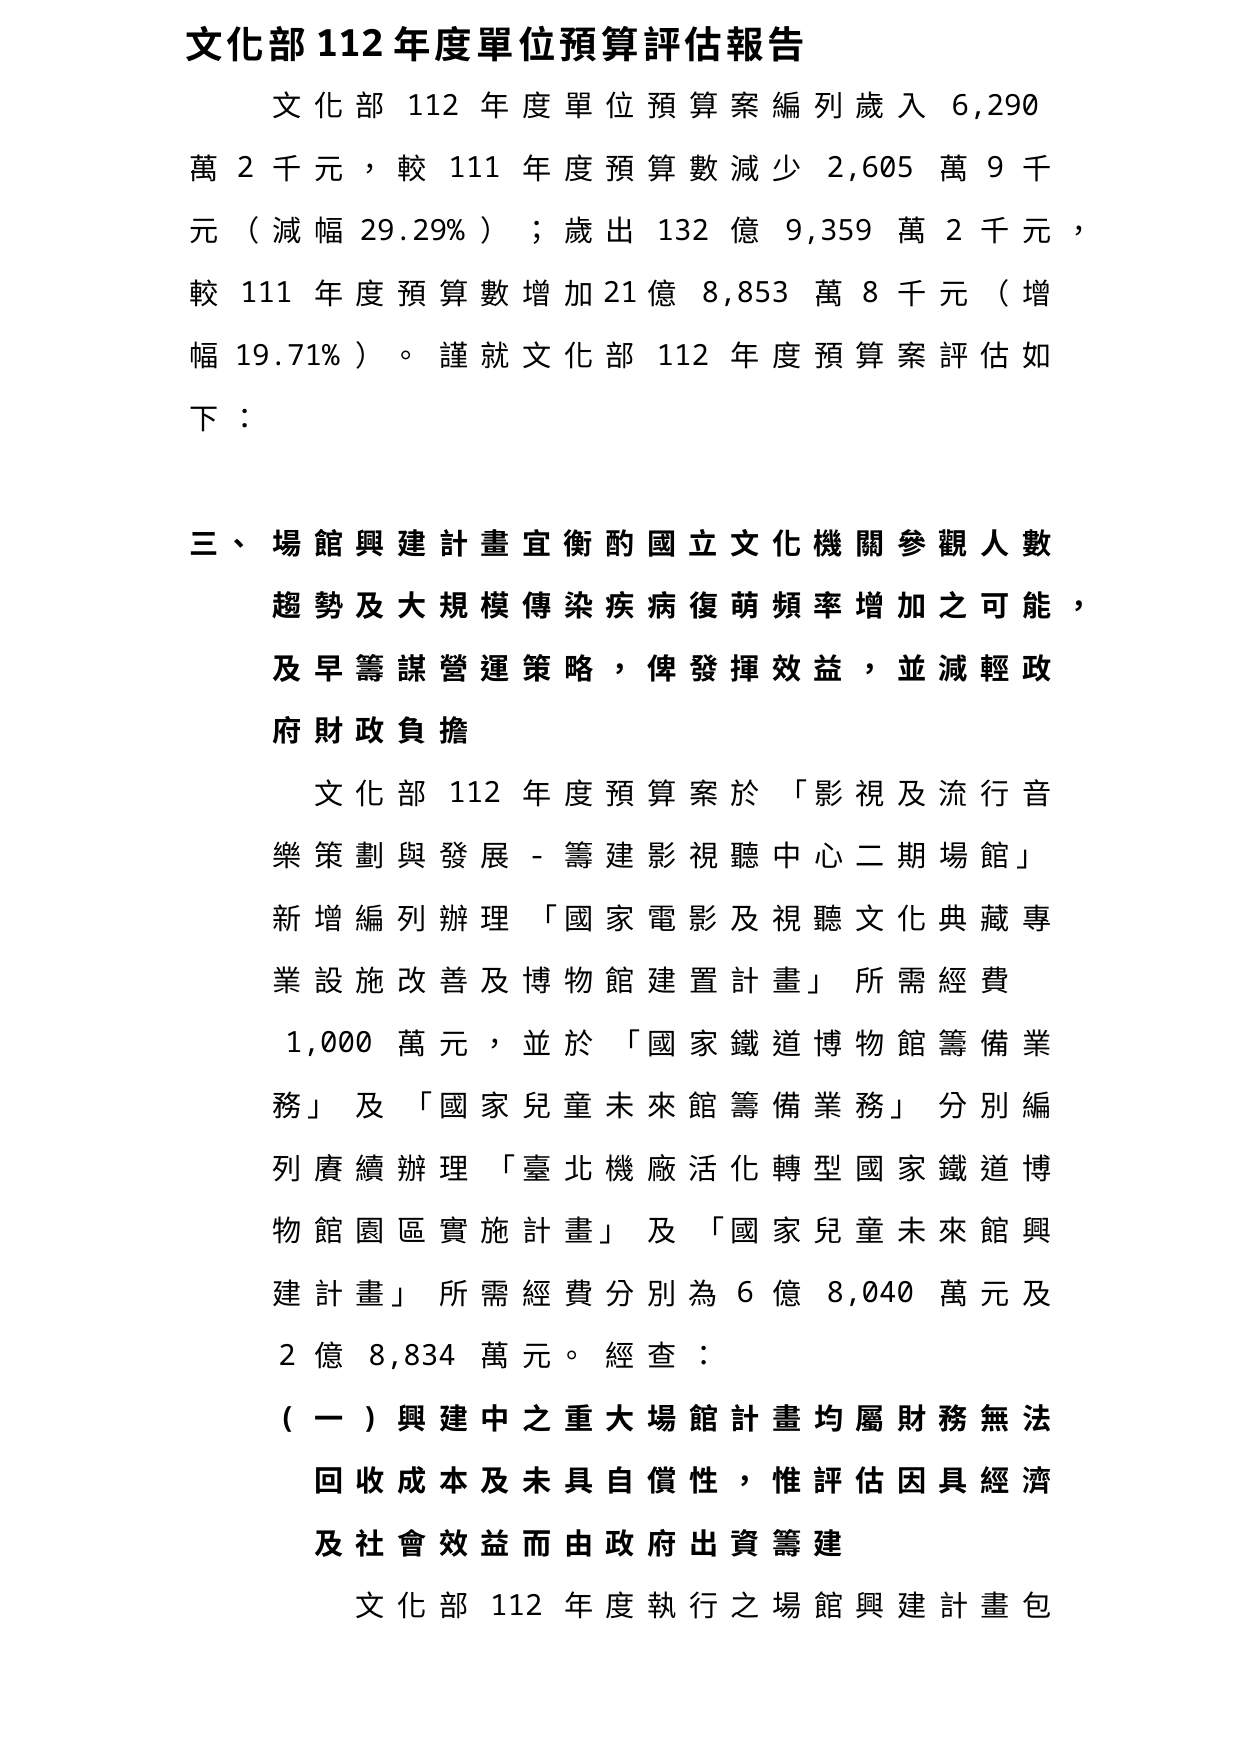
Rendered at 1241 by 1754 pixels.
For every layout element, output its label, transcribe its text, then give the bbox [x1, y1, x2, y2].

text 文化部112年度執行之場館興建計畫包括「國家電影及視聽文化典藏專業設施改善及博物館建置計畫（112年至118年）」、「臺北機廠活化轉型國家鐵道博物館園區實施計畫（106年至115年）」及「國家兒童未來館興建計畫（110年至117年）」，財務效益評估結果均為財務淨現值小於0及自償能力小於1。亦即，財務上無法回收成本，不具自償性。惟依興建計畫書所載經評估後均具經濟及社會效益而由政府出資籌建。 [271, 1562, 1058, 1625]
text 文化部112年度單位預算評估報告 [183, 0, 1058, 62]
text 文化部112年度單位預算案編列歲入6,290萬2千元，較111年度預算數減少2,605萬9千元（減幅29.29%）；歲出132億9,359萬2千元，較111年度預算數增加21億8,853萬8千元（增幅19.71%）。謹就文化部112年度預算案評估如下： [183, 62, 1058, 437]
text 文化部112年度預算案於「影視及流行音樂策劃與發展-籌建影視聽中心二期場館」新增編列辦理「國家電影及視聽文化典藏專業設施改善及博物館建置計畫」所需經費1,000萬元，並於「國家鐵道博物館籌備業務」及「國家兒童未來館籌備業務」分別編列賡續辦理「臺北機廠活化轉型國家鐵道博物館園區實施計畫」及「國家兒童未來館興建計畫」所需經費分別為6億8,040萬元及2億8,834萬元。經查： [242, 750, 1058, 1375]
text (一)興建中之重大場館計畫均屬財務無法回收成本及未具自償性，惟評估因具經濟及社會效益而由政府出資籌建 [242, 1375, 1058, 1562]
text 三、場館興建計畫宜衡酌國立文化機關參觀人數趨勢及大規模傳染疾病復萌頻率增加之可能，及早籌謀營運策略，俾發揮效益，並減輕政府財政負擔 [183, 500, 1058, 750]
